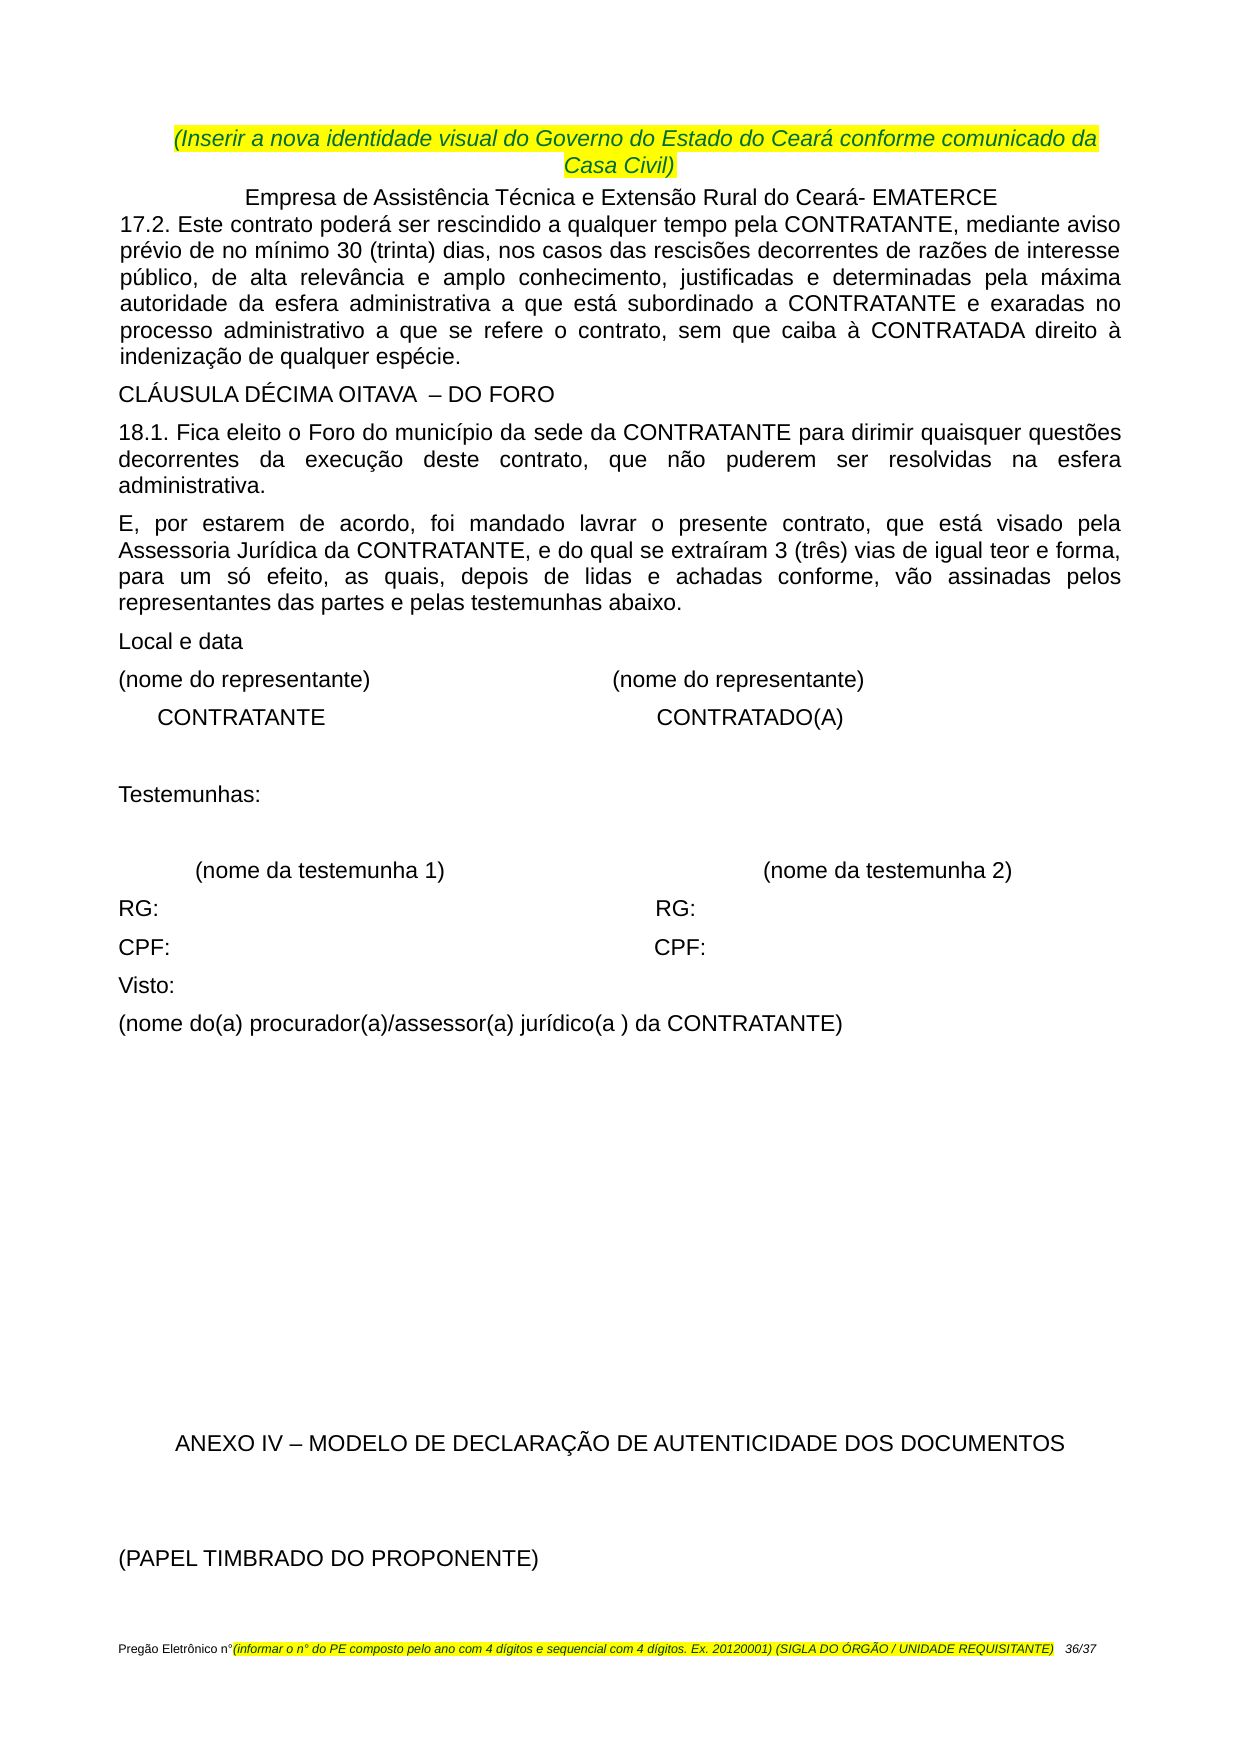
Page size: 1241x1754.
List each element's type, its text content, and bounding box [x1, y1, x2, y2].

text Local e data [118, 628, 1122, 654]
text ANEXO IV – MODELO DE DECLARAÇÃO DE AUTENTICIDADE DOS DOCUMENTOS [118, 1430, 1122, 1457]
text Visto: [118, 972, 1122, 998]
text 18.1. Fica eleito o Foro do município da sede da CONTRATANTE para dirimir quaisquer questões decorrentes da execução deste contrato, que não puderem ser resolvidas na esfera administrativa. [118, 419, 1122, 498]
text (nome da testemunha 1) (nome da testemunha 2) [195, 857, 1121, 883]
text E, por estarem de acordo, foi mandado lavrar o presente contrato, que está visado pela Assessoria Jurídica da CONTRATANTE, e do qual se extraíram 3 (três) vias de igual teor e forma, para um só efeito, as quais, depois de lidas e achadas conforme, vão assinadas pelos representantes das partes e pelas testemunhas abaixo. [118, 510, 1122, 616]
text RG: RG: [118, 895, 1122, 922]
text (nome do(a) procurador(a)/assessor(a) jurídico(a ) da CONTRATANTE) [118, 1010, 1122, 1036]
text 17.2. Este contrato poderá ser rescindido a qualquer tempo pela CONTRATANTE, mediante aviso prévio de no mínimo 30 (trinta) dias, nos casos das rescisões decorrentes de razões de interesse público, de alta relevância e amplo conhecimento, justificadas e determinadas pela máxima autoridade da esfera administrativa a que está subordinado a CONTRATANTE e exaradas no processo administrativo a que se refere o contrato, sem que caiba à CONTRATADA direito à indenização de qualquer espécie. [119, 211, 1122, 369]
text (PAPEL TIMBRADO DO PROPONENTE) [118, 1545, 1122, 1571]
text CPF: CPF: [118, 933, 1122, 960]
text (nome do representante) (nome do representante) [118, 666, 1122, 692]
text Testemunhas: [118, 781, 1122, 807]
text CONTRATANTE CONTRATADO(A) [157, 704, 1122, 730]
text CLÁUSULA DÉCIMA OITAVA – DO FORO [118, 381, 1122, 407]
